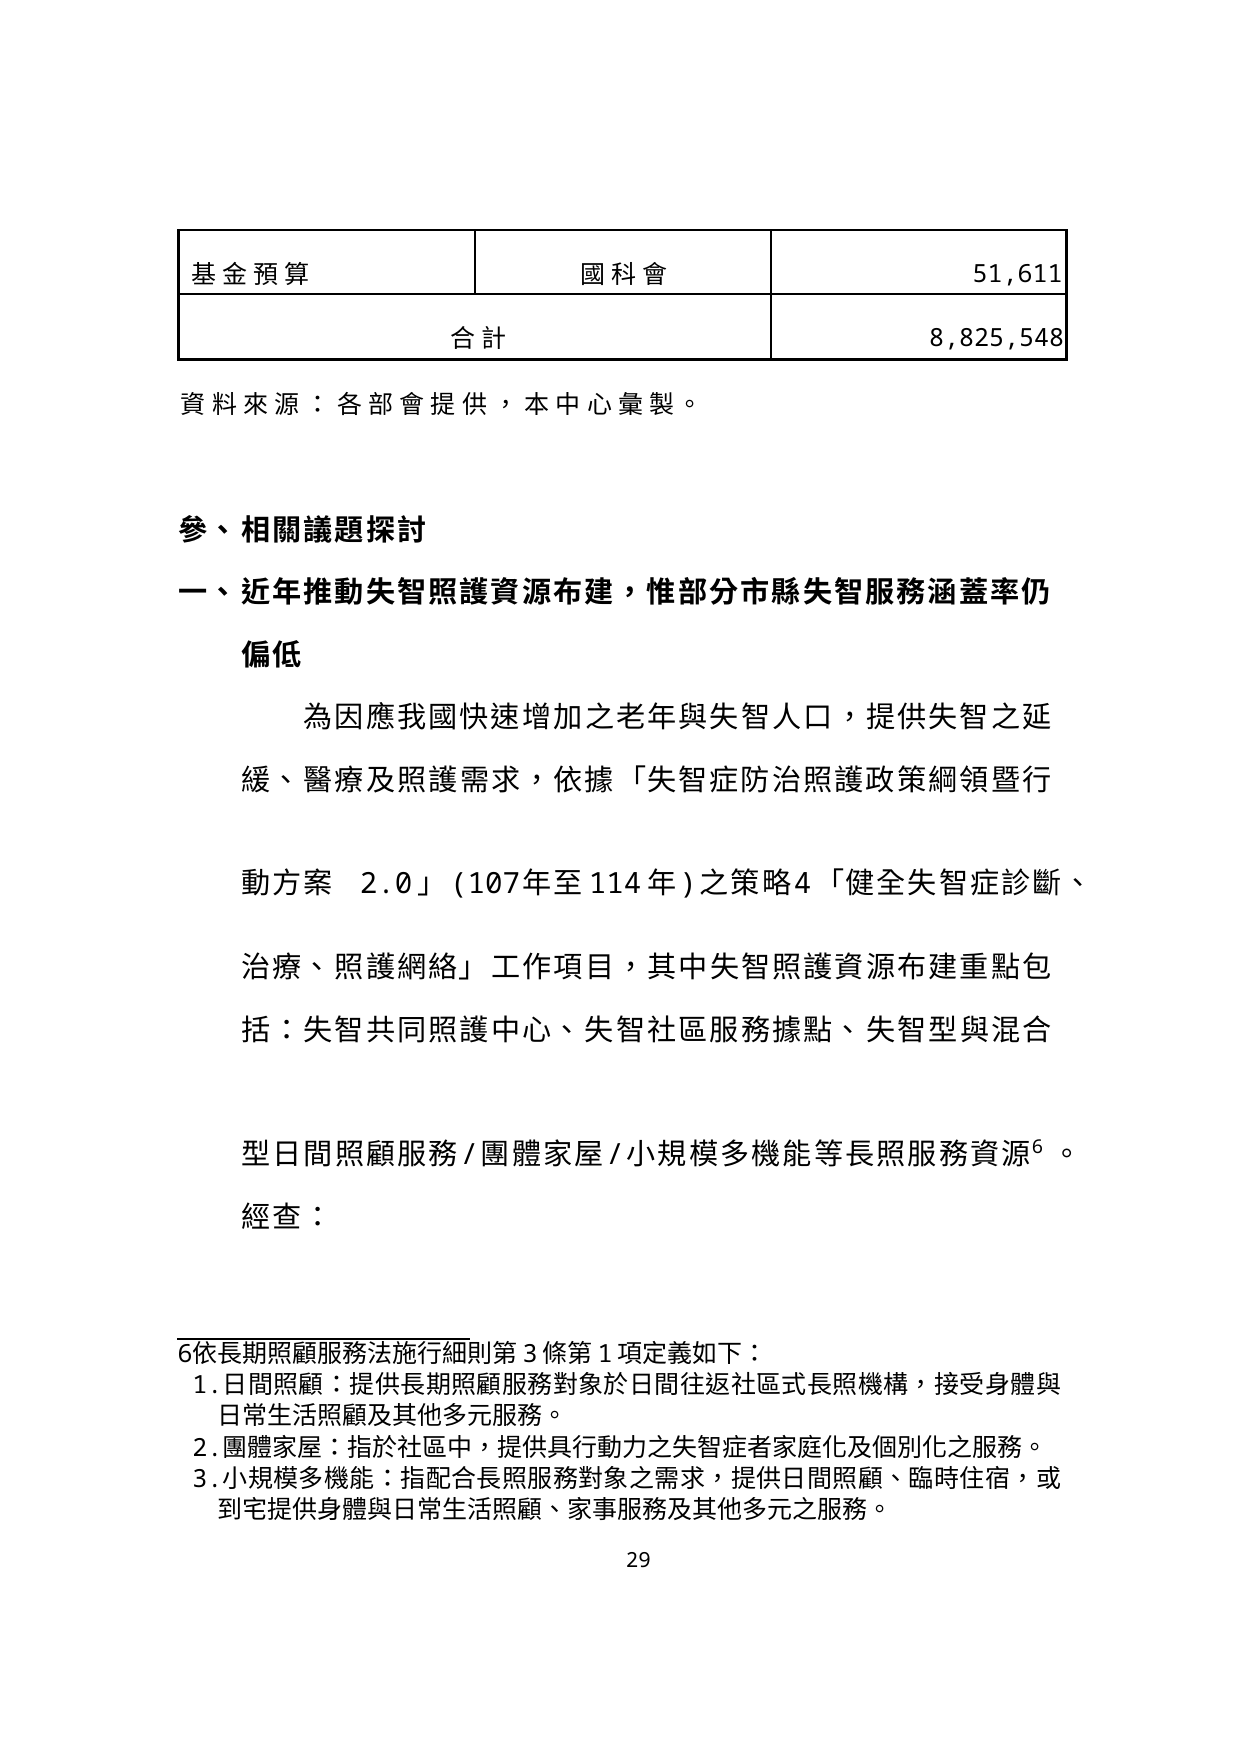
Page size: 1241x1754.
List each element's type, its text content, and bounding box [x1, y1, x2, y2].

text 參、相關議題探討 [177, 486, 1063, 548]
text 一、近年推動失智照護資源布建，惟部分市縣失智服務涵蓋率仍偏低 [177, 548, 1063, 673]
text 為因應我國快速增加之老年與失智人口，提供失智之延緩、醫療及照護需求，依據「失智症防治照護政策綱領暨行動方案 2.0」(107年至114年)之策略4「健全失智症診斷、治療、照護網絡」工作項目，其中失智照護資源布建重點包括：失智共同照護中心、失智社區服務據點、失智型與混合型日間照顧服務/團體家屋/小規模多機能等長照服務資源。經查： [236, 673, 1063, 1236]
text 資料來源：各部會提供，本中心彙製。 [174, 361, 1068, 423]
table_cell 8,825,548 [772, 295, 1065, 357]
text 1.日間照顧：提供長期照顧服務對象於日間往返社區式長照機構，接受身體與日常生活照顧及其他多元服務。 [192, 1368, 1063, 1431]
text 依長期照顧服務法施行細則第3條第1項定義如下： [177, 1339, 1063, 1368]
text 3.小規模多機能：指配合長照服務對象之需求，提供日間照顧、臨時住宿，或到宅提供身體與日常生活照顧、家事服務及其他多元之服務。 [192, 1462, 1063, 1525]
table_cell 基金預算 [180, 231, 474, 293]
text 2.團體家屋：指於社區中，提供具行動力之失智症者家庭化及個別化之服務。 [192, 1431, 1063, 1462]
table_cell 合計 [180, 295, 770, 357]
table_cell 國科會 [476, 231, 770, 293]
table_cell 51,611 [772, 231, 1065, 293]
